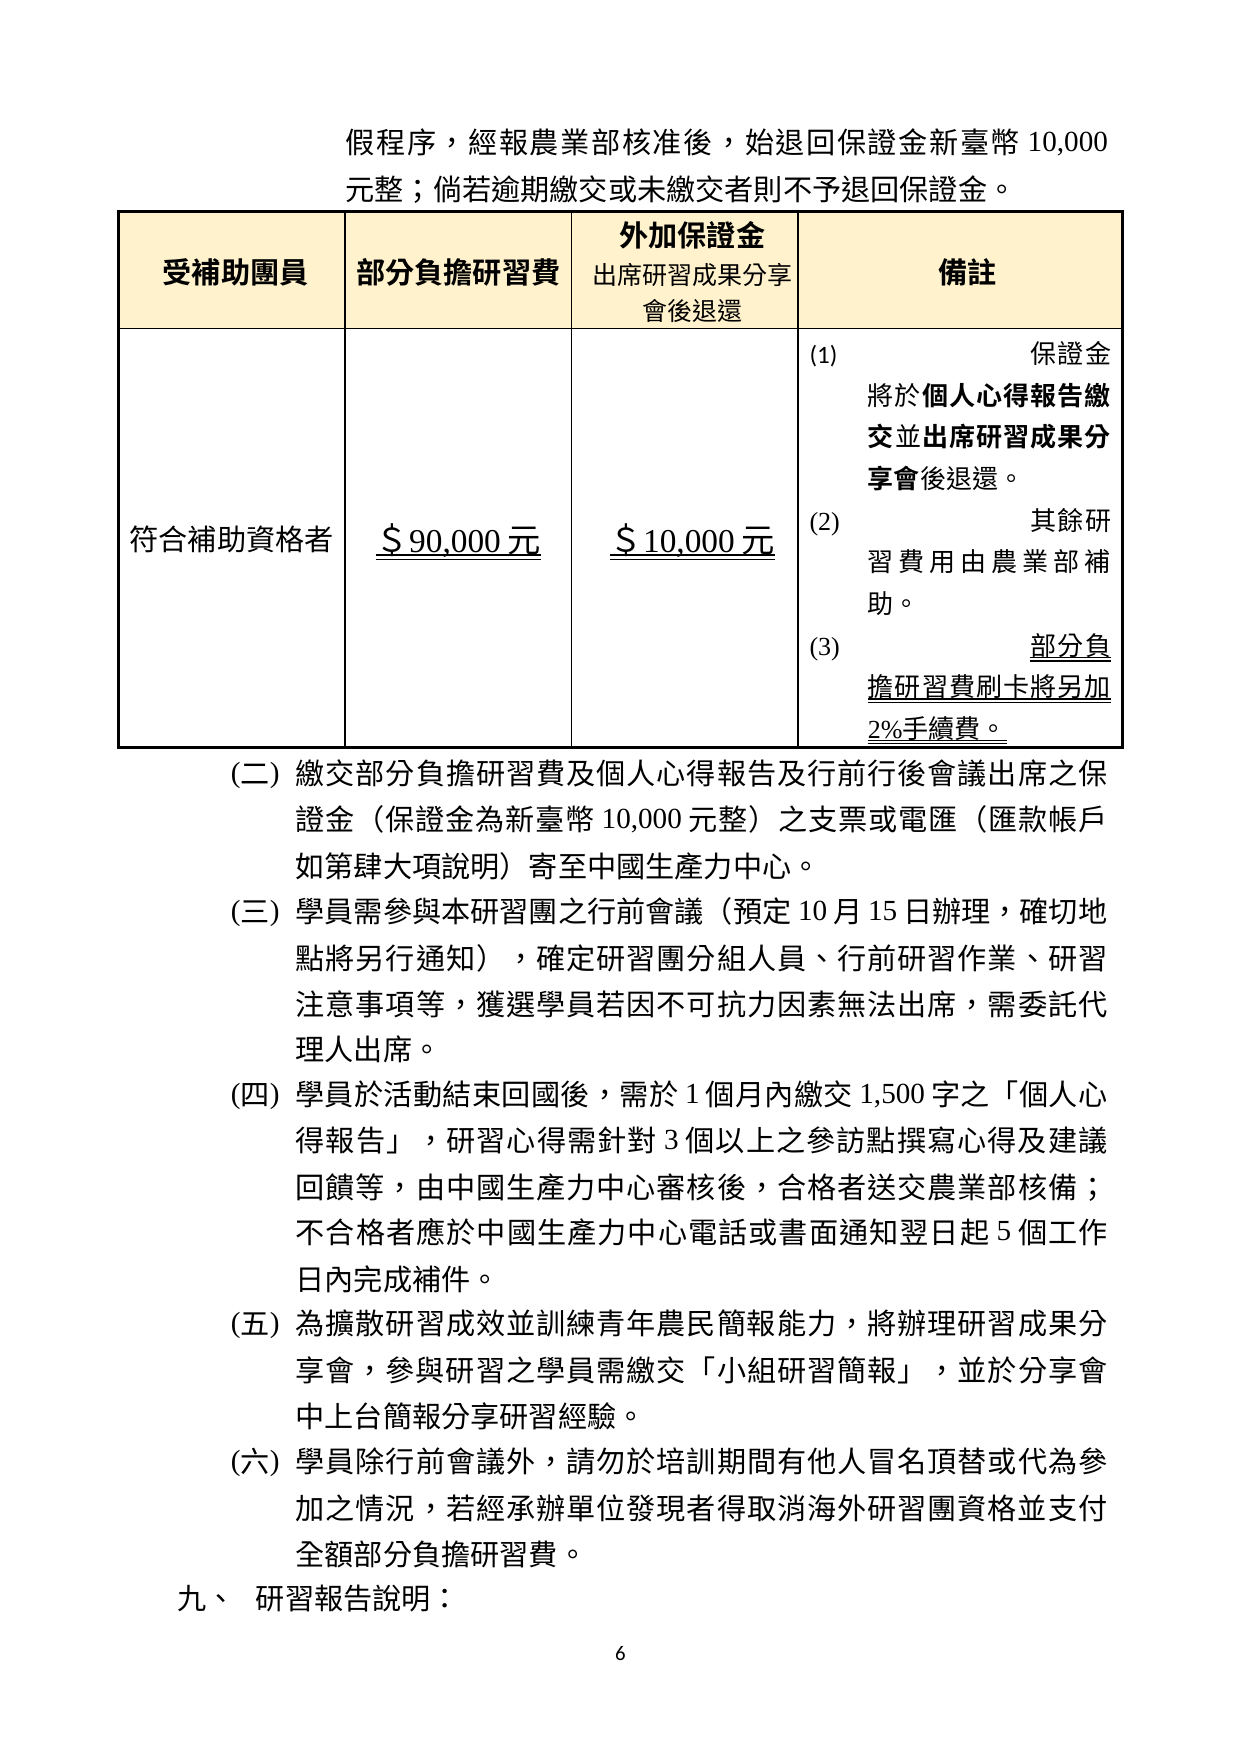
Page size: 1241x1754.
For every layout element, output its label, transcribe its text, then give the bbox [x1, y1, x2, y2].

list 假程序，經報農業部核准後，始退回保證金新臺幣10,000元整；倘若逾期繳交或未繳交者則不予退回保證金。 [295, 118, 1108, 210]
list 研習報告說明： [177, 1574, 1101, 1620]
table_header 受補助團員 [120, 213, 344, 328]
list 繳交部分負擔研習費及個人心得報告及行前行後會議出席之保證金（保證金為新臺幣10,000元整）之支票或電匯（匯款帳戶如第肆大項說明）寄至中國生產力中心。 [231, 749, 1108, 887]
list 為擴散研習成效並訓練青年農民簡報能力，將辦理研習成果分享會，參與研習之學員需繳交「小組研習簡報」，並於分享會中上台簡報分享研習經驗。 [231, 1299, 1108, 1437]
table_header 外加保證金 出席研習成果分享會後退還 [572, 213, 797, 328]
table_cell ＄90,000元 [346, 329, 571, 746]
table_cell 保證金將於個人心得報告繳交並出席研習成果分享會後退還。 其餘研習費用由農業部補助。 部分負擔研習費刷卡將另加2%手續費。 [799, 329, 1121, 746]
list 學員需參與本研習團之行前會議（預定10月15日辦理，確切地點將另行通知），確定研習團分組人員、行前研習作業、研習注意事項等，獲選學員若因不可抗力因素無法出席，需委託代理人出席。 [231, 887, 1108, 1070]
table_header 部分負擔研習費 [346, 213, 571, 328]
list 學員於活動結束回國後，需於1個月內繳交1,500字之「個人心得報告」，研習心得需針對3個以上之參訪點撰寫心得及建議回饋等，由中國生產力中心審核後，合格者送交農業部核備；不合格者應於中國生產力中心電話或書面通知翌日起5個工作日內完成補件。 [231, 1070, 1108, 1299]
table_cell ＄10,000元 [572, 329, 797, 746]
list 學員除行前會議外，請勿於培訓期間有他人冒名頂替或代為參加之情況，若經承辦單位發現者得取消海外研習團資格並支付全額部分負擔研習費。 [231, 1437, 1108, 1574]
table_cell 符合補助資格者 [120, 329, 344, 746]
table_header 備註 [799, 213, 1121, 328]
